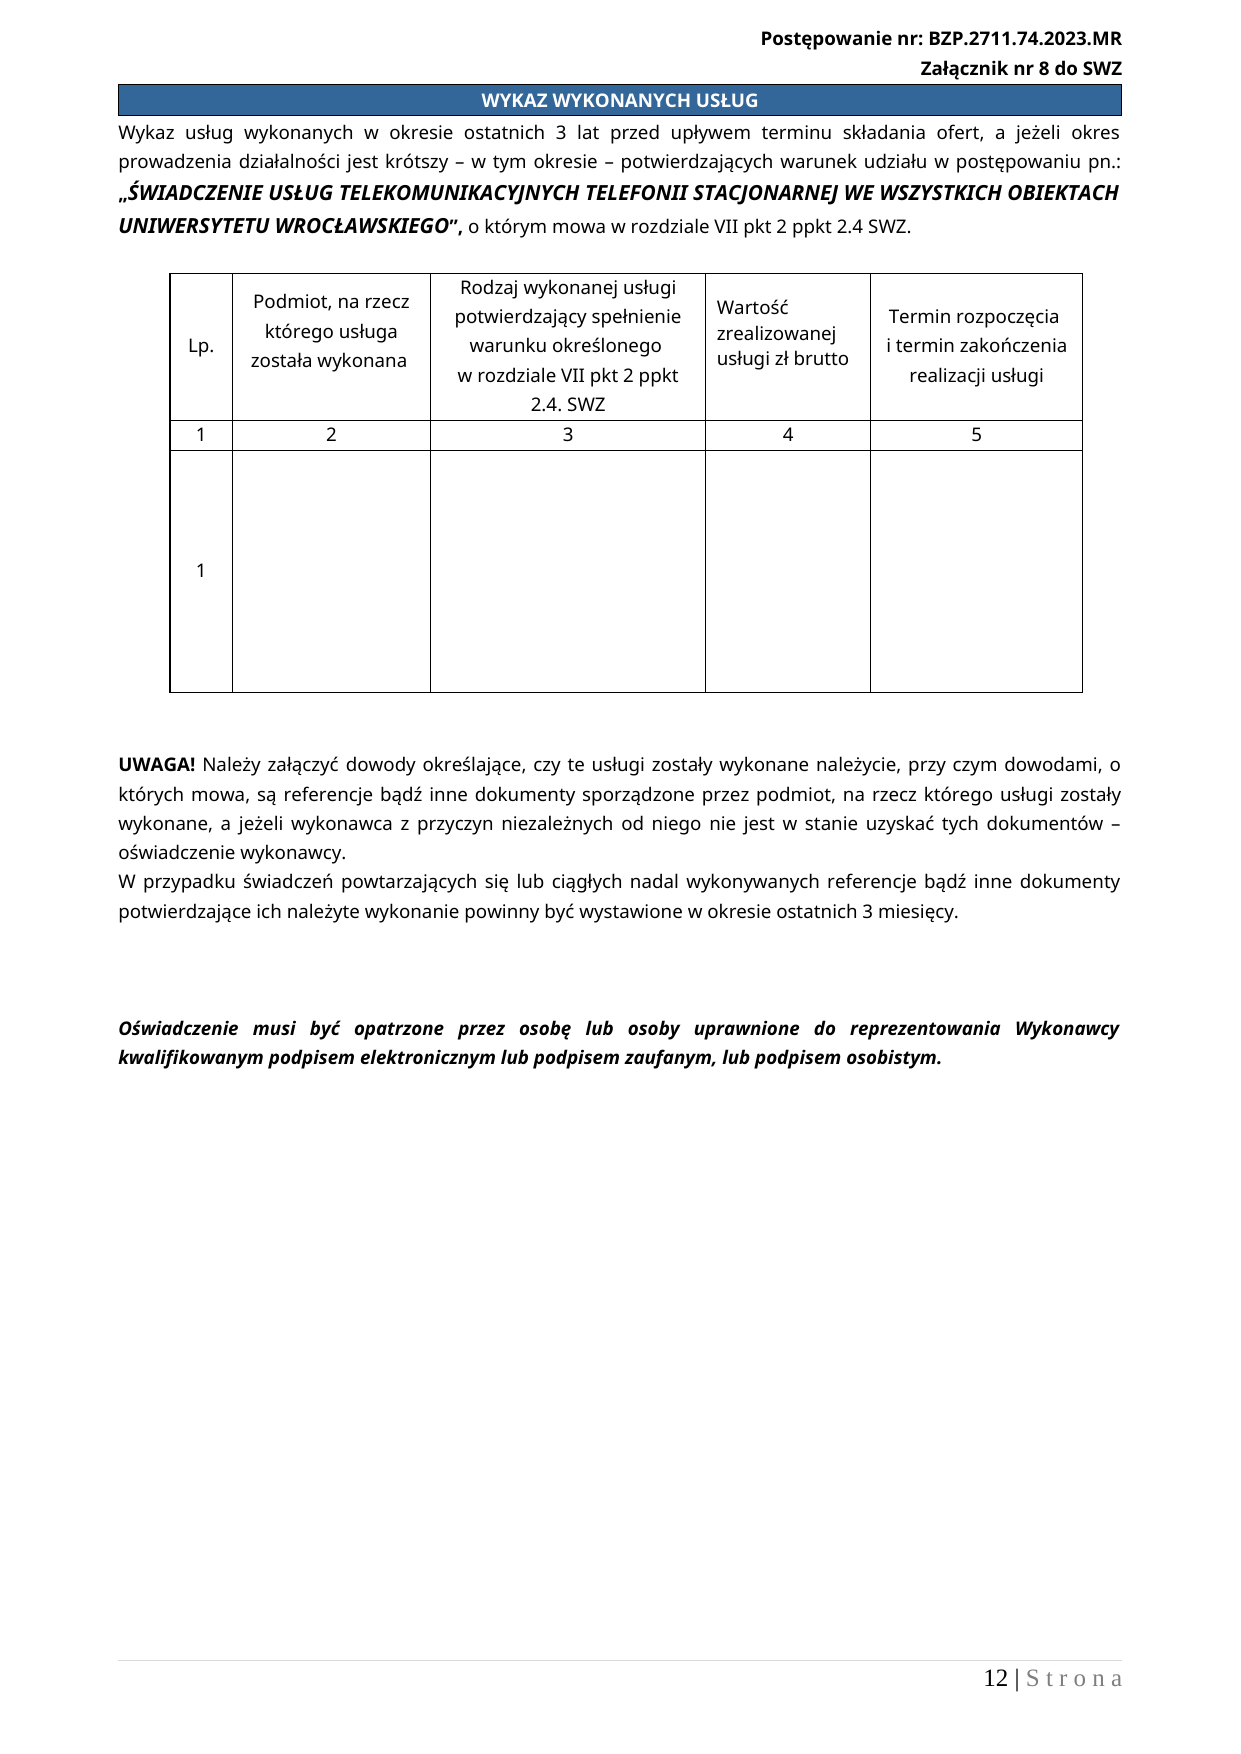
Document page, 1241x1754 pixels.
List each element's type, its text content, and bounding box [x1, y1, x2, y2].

table_cell [871, 451, 1082, 692]
table_header Rodzaj wykonanej usługi potwierdzający spełnienie warunku określonego w rozdziale VII pkt 2 ppkt 2.4. SWZ [431, 274, 705, 420]
table_header Podmiot, na rzecz którego usługa została wykonana [233, 274, 430, 420]
table_cell 2 [233, 421, 430, 450]
text W przypadku świadczeń powtarzających się lub ciągłych nadal wykonywanych referencje bądź inne dokumenty potwierdzające ich należyte wykonanie powinny być wystawione w okresie ostatnich 3 miesięcy. [118, 869, 1122, 923]
table_cell 3 [431, 421, 705, 450]
text Załącznik nr 8 do SWZ [118, 55, 1122, 80]
table_cell [431, 451, 705, 692]
text Oświadczenie musi być opatrzone przez osobę lub osoby uprawnione do reprezentowania Wykonawcy kwalifikowanym podpisem elektronicznym lub podpisem zaufanym, lub podpisem osobistym. [118, 1015, 1122, 1070]
table_cell 5 [871, 421, 1082, 450]
table_cell 4 [706, 421, 870, 450]
table_cell [706, 451, 870, 692]
table_header Wartość zrealizowanej usługi zł brutto [706, 274, 870, 420]
text Wykaz usług wykonanych w okresie ostatnich 3 lat przed upływem terminu składania ofert, a jeżeli okres prowadzenia działalności jest krótszy – w tym okresie – potwierdzających warunek udziału w postępowaniu pn.: „ŚWIADCZENIE USŁUG TELEKOMUNIKACYJNYCH TELEFONII STACJONARNEJ WE WSZYSTKICH OBIEKTACH UNIWERSYTETU WROCŁAWSKIEGO”, o którym mowa w rozdziale VII pkt 2 ppkt 2.4 SWZ. [118, 119, 1122, 239]
table_header Lp. [171, 274, 232, 420]
table_cell 1 [171, 421, 232, 450]
text UWAGA! Należy załączyć dowody określające, czy te usługi zostały wykonane należycie, przy czym dowodami, o których mowa, są referencje bądź inne dokumenty sporządzone przez podmiot, na rzecz którego usługi zostały wykonane, a jeżeli wykonawca z przyczyn niezależnych od niego nie jest w stanie uzyskać tych dokumentów – oświadczenie wykonawcy. [118, 752, 1122, 865]
table_header Termin rozpoczęcia i termin zakończenia realizacji usługi [871, 274, 1082, 420]
table_cell 1 [171, 451, 232, 692]
text Postępowanie nr: BZP.2711.74.2023.MR [118, 26, 1122, 51]
table_cell [233, 451, 430, 692]
subtitle WYKAZ WYKONANYCH USŁUG [119, 85, 1121, 115]
